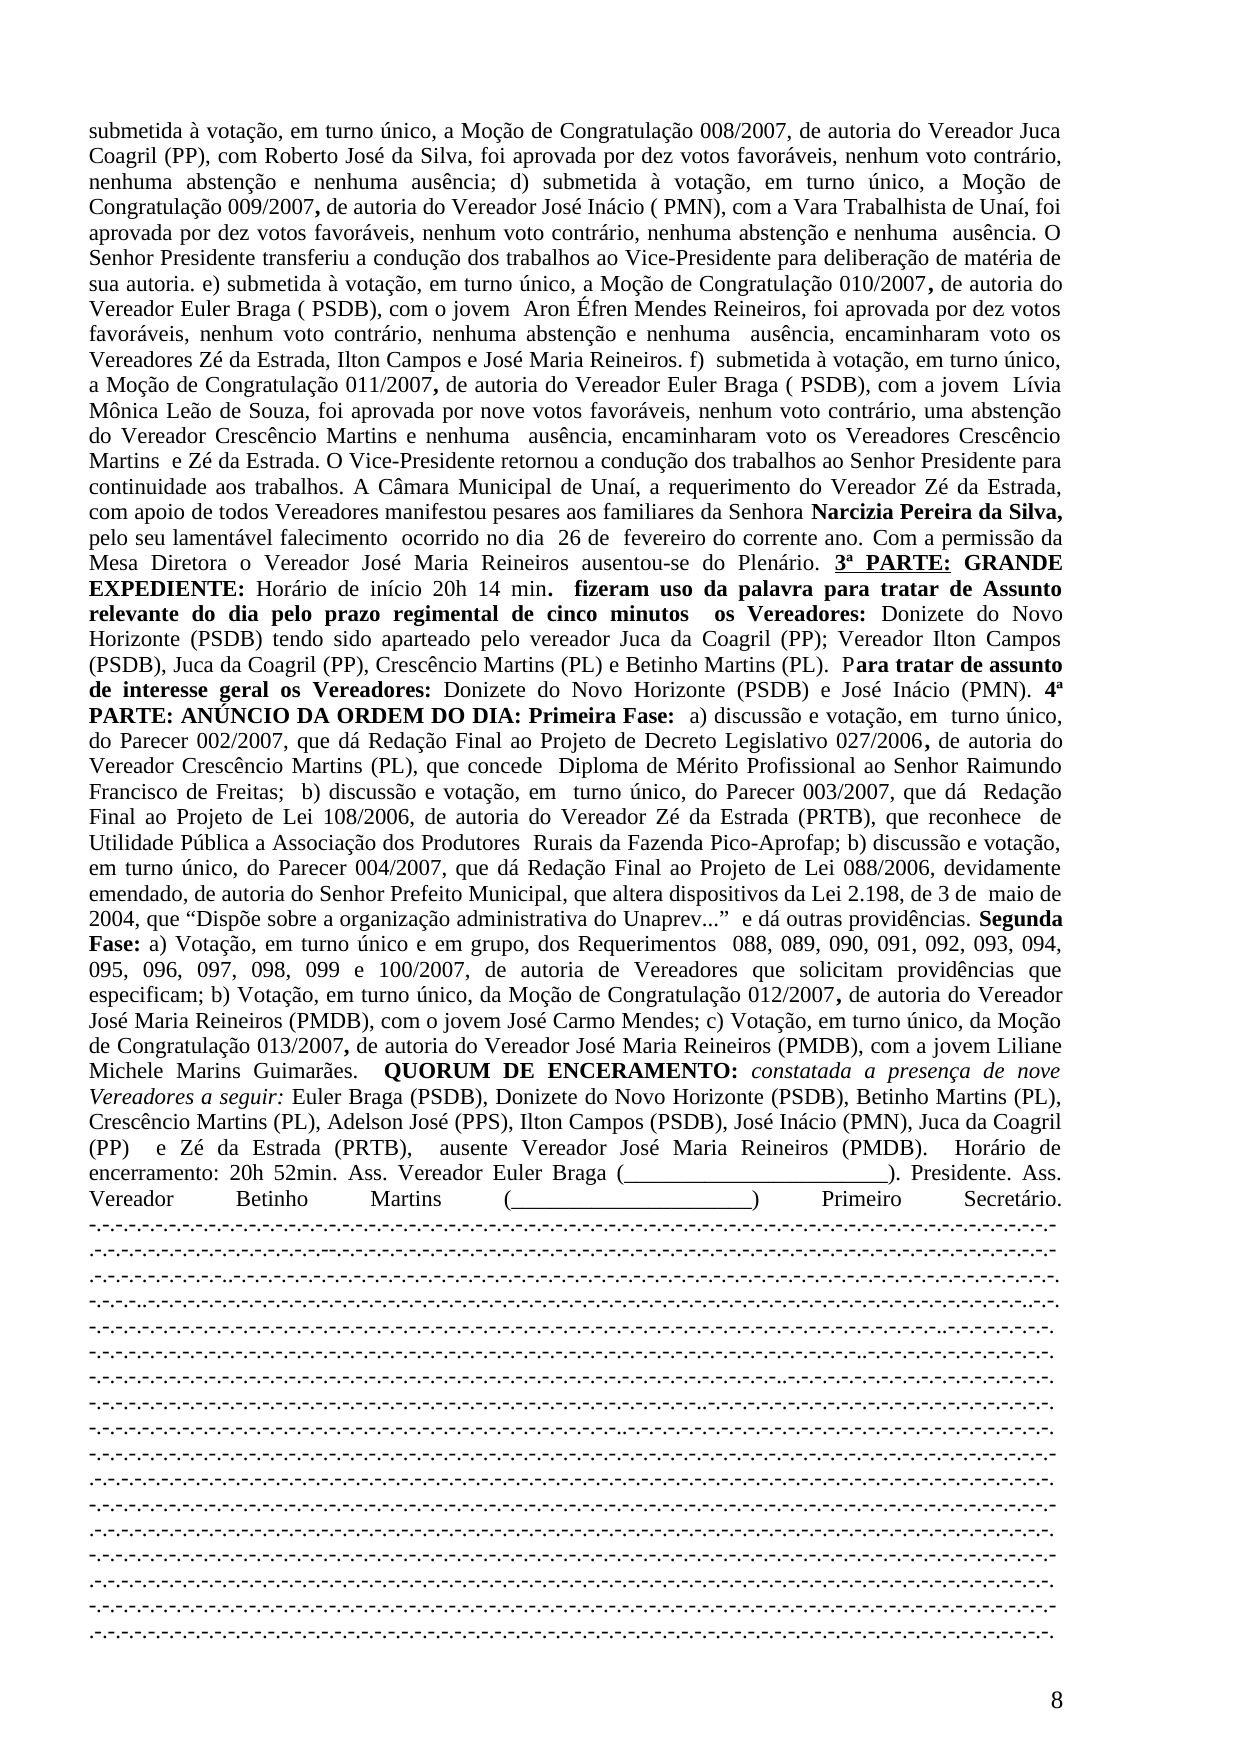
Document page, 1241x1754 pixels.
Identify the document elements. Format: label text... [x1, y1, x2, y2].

text submetida à votação, em turno único, a Moção de Congratulação 008/2007, de autoria do Vereador Juca Coagril (PP), com Roberto José da Silva, foi aprovada por dez votos favoráveis, nenhum voto contrário, nenhuma abstenção e nenhuma ausência; d) submetida à votação, em turno único, a Moção de Congratulação 009/2007, de autoria do Vereador José Inácio ( PMN), com a Vara Trabalhista de Unaí, foi aprovada por dez votos favoráveis, nenhum voto contrário, nenhuma abstenção e nenhuma ausência. O Senhor Presidente transferiu a condução dos trabalhos ao Vice-Presidente para deliberação de matéria de sua autoria. e) submetida à votação, em turno único, a Moção de Congratulação 010/2007, de autoria do Vereador Euler Braga ( PSDB), com o jovem Aron Éfren Mendes Reineiros, foi aprovada por dez votos favoráveis, nenhum voto contrário, nenhuma abstenção e nenhuma ausência, encaminharam voto os Vereadores Zé da Estrada, Ilton Campos e José Maria Reineiros. f) submetida à votação, em turno único, a Moção de Congratulação 011/2007, de autoria do Vereador Euler Braga ( PSDB), com a jovem Lívia Mônica Leão de Souza, foi aprovada por nove votos favoráveis, nenhum voto contrário, uma abstenção do Vereador Crescêncio Martins e nenhuma ausência, encaminharam voto os Vereadores Crescêncio Martins e Zé da Estrada. O Vice-Presidente retornou a condução dos trabalhos ao Senhor Presidente para continuidade aos trabalhos. A Câmara Municipal de Unaí, a requerimento do Vereador Zé da Estrada, com apoio de todos Vereadores manifestou pesares aos familiares da Senhora Narcizia Pereira da Silva, pelo seu lamentável falecimento ocorrido no dia 26 de fevereiro do corrente ano. Com a permissão da Mesa Diretora o Vereador José Maria Reineiros ausentou-se do Plenário. 3ª PARTE: GRANDE EXPEDIENTE: Horário de início 20h 14 min. fizeram uso da palavra para tratar de Assunto relevante do dia pelo prazo regimental de cinco minutos os Vereadores: Donizete do Novo Horizonte (PSDB) tendo sido aparteado pelo vereador Juca da Coagril (PP); Vereador Ilton Campos (PSDB), Juca da Coagril (PP), Crescêncio Martins (PL) e Betinho Martins (PL). Para tratar de assunto de interesse geral os Vereadores: Donizete do Novo Horizonte (PSDB) e José Inácio (PMN). 4ª PARTE: ANÚNCIO DA ORDEM DO DIA: Primeira Fase: a) discussão e votação, em turno único, do Parecer 002/2007, que dá Redação Final ao Projeto de Decreto Legislativo 027/2006, de autoria do Vereador Crescêncio Martins (PL), que concede Diploma de Mérito Profissional ao Senhor Raimundo Francisco de Freitas; b) discussão e votação, em turno único, do Parecer 003/2007, que dá Redação Final ao Projeto de Lei 108/2006, de autoria do Vereador Zé da Estrada (PRTB), que reconhece de Utilidade Pública a Associação dos Produtores Rurais da Fazenda Pico-Aprofap; b) discussão e votação, em turno único, do Parecer 004/2007, que dá Redação Final ao Projeto de Lei 088/2006, devidamente emendado, de autoria do Senhor Prefeito Municipal, que altera dispositivos da Lei 2.198, de 3 de maio de 2004, que “Dispõe sobre a organização administrativa do Unaprev...” e dá outras providências. Segunda Fase: a) Votação, em turno único e em grupo, dos Requerimentos 088, 089, 090, 091, 092, 093, 094, 095, 096, 097, 098, 099 e 100/2007, de autoria de Vereadores que solicitam providências que especificam; b) Votação, em turno único, da Moção de Congratulação 012/2007, de autoria do Vereador José Maria Reineiros (PMDB), com o jovem José Carmo Mendes; c) Votação, em turno único, da Moção de Congratulação 013/2007, de autoria do Vereador José Maria Reineiros (PMDB), com a jovem Liliane Michele Marins Guimarães. QUORUM DE ENCERAMENTO: constatada a presença de nove Vereadores a seguir: Euler Braga (PSDB), Donizete do Novo Horizonte (PSDB), Betinho Martins (PL), Crescêncio Martins (PL), Adelson José (PPS), Ilton Campos (PSDB), José Inácio (PMN), Juca da Coagril (PP) e Zé da Estrada (PRTB), ausente Vereador José Maria Reineiros (PMDB). Horário de encerramento: 20h 52min. Ass. Vereador Euler Braga (_______________________). Presidente. Ass. Vereador Betinho Martins (_____________________) Primeiro Secretário. -.-.-.-.-.-.-.-.-.-.-.-.-.-.-.-.-.-.-.-.-.-.-.-.-.-.-.-.-.-.-.-.-.-.-.-.-.-.-.-.-.-.-.-.-.-.-.-.-.-.-.-.-.-.-.-.-.-.-.-.-.-.-.-.-.-.-.-.-.-.-.-.-.-.-.-.-.-.-.-.-.-.-.-.-.-.-.-.-.-.--.-.-.-.-.-.-.-.-.-.-.-.-.-.-.-.-.-.-.-.-.-.-.-.-.-.-.-.-.-.-.-.-.-.-.-.-.-.-.-.-.-.-.-.-.-.-.-.-.-.-.-.-.-.-.-.-.-.-.-.-.-.-.-.-..-.-.-.-.-.-.-.-.-.-.-.-.-.-.-.-.-.-.-.-.-.-.-.-.-.-.-.-.-.-.-.-.-.-.-.-.-.-.-.-.-.-.-.-.-.-.-.-.-.-.-.-.-.-.-.-.-.-.-.-.-.-.-.-.-.-..-.-.-.-.-.-.-.-.-.-.-.-.-.-.-.-.-.-.-.-.-.-.-.-.-.-.-.-.-.-.-.-.-.-.-.-.-.-.-.-.-.-.-.-.-.-.-.-.-.-.-.-.-.-.-.-.-.-.-.-.-.-.-.-.-.-..-.-.-.-.-.-.-.-.-.-.-.-.-.-.-.-.-.-.-.-.-.-.-.-.-.-.-.-.-.-.-.-.-.-.-.-.-.-.-.-.-.-.-.-.-.-.-.-.-.-.-.-.-.-.-.-.-.-.-.-.-.-.-.-.-.-..-.-.-.-.-.-.-.-.-.-.-.-.-.-.-.-.-.-.-.-.-.-.-.-.-.-.-.-.-.-.-.-.-.-.-.-.-.-.-.-.-.-.-.-.-.-.-.-.-.-.-.-.-.-.-.-.-.-.-.-.-.-.-.-.-.-..-.-.-.-.-.-.-.-.-.-.-.-.-.-.-.-.-.-.-.-.-.-.-.-.-.-.-.-.-.-.-.-.-.-.-.-.-.-.-.-.-.-.-.-.-.-.-.-.-.-.-.-.-.-.-.-.-.-.-.-.-.-.-.-.-.-..-.-.-.-.-.-.-.-.-.-.-.-.-.-.-.-.-.-.-.-.-.-.-.-.-.-.-.-.-.-.-.-.-.-.-.-.-.-.-.-.-.-.-.-.-.-.-.-.-.-.-.-.-.-.-.-.-.-.-.-.-.-.-.-.-.-..-.-.-.-.-.-.-.-.-.-.-.-.-.-.-.-.-.-.-.-.-.-.-.-.-.-.-.-.-.-.-.-.-.-.-.-.-.-.-.-.-.-.-.-.-.-.-.-.-.-.-.-.-.-.-.-.-.-.-.-.-.-.-.-.-.-..-.-.-.-.-.-.-.-.-.-.-.-.-.-.-.-.-.-.-.-.-.-.-.-.-.-.-.-.-.-.-.-.-.-.-.-.-.-.-.-.-.-.-.-.-.-.-.-.-.-.-.-.-.-.-.-.-.-.-.-.-.-.-.-.-.-.-.-.-.-.-.-.-.-.-.-.-.-.-.-.-.-.-.-.-.-.-.-.-.-.-.-.-.-.-.-.-.-.-.-.-.-.-.-.-.-.-.-.-.-.-.-.-.-.-.-.-.-.-.-.-.-.-.-.-.-.-.-.-.-.-.-.-.-.-.-.-.-.-.-.-.-.-.-.-.-.-.-.-.-.-.-.-.-.-.-.-.-.-.-.-.-.-.-.-.-.-.-.-.-.-.-.-.-.-.-.-.-.-.-.-.-.-.-.-.-.-.-.-.-.-.-.-.-.-.-.-.-.-.-.-.-.-.-.-.-.-.-.-.-.-.-.-.-.-.-.-.-.-.-.-.-.-.-.-.-.-.-.-.-.-.-.-.-.-.-.-.-.-.-.-.-.-.-.-.-.-.-.-.-.-.-.-.-.-.-.-.-.-.-.-.-.-.-.-.-.-.-.-.-.-.-.-.-.-.-.-.-.-.-.-.-.-.-.-.-.-.-.-.-.-.-.-.-.-.-.-.-.-.-.-.-.-.-.-.-.-.-.-.-.-.-.-.-.-.-.-.-.-.-.-.-.-.-.-.-.-.-.-.-.-.-.-.-.-.-.-.-.-.-.-.-.-.-.-.-.-.-.-.-.-.-.-.-.-.-.-.-.-.-.-.-.-.-.-.-.-.-.-.-.-.-.-.-.-.-.-.-.-.-.-.-.-.-.-.-.-.-.-.-.-.-.-.-.-.-.-.-.-.-.-.-.-.-.-.-.-.-.-.-.-.-.-.-.-.-.-.-.-.-.-.-.-.-.-.-.-.-.-.-.-.-.-.-.-.-.-.-.-.-.-.-.-.-.-.-.-.-.-.-.-.-.-.-.-.-.-.-.-.-.-.-.-.-.-.-.-.-.-.-.-.-.-.-.-.-.-.-.-.-.-.-.-.-.-.-.-.-.-.-.-.-.-.-.-.-.-.-.-.-.-.-.-.-.-.-.-.-.-.-.-.-.-.-.-.-.-.-.-.-.-.-.-.-.-.-.-.-.-.-.-.-.-.-.-.-.-.-.-.-.-.-.-.-.-.-.-.-.-.-.-.-.-.-.-.-.-.-.-.-.-.-.-.-.-.-.-.-.-.-.-.-.-.-.-.-.-.-.-.-.-.-.-.-.-.-.-.-.-.-.-.-.-.-.-.-.-.-.-.-.-.-.-.-.-.-.-.-.-.-.-.-.- [88, 118, 1063, 1643]
